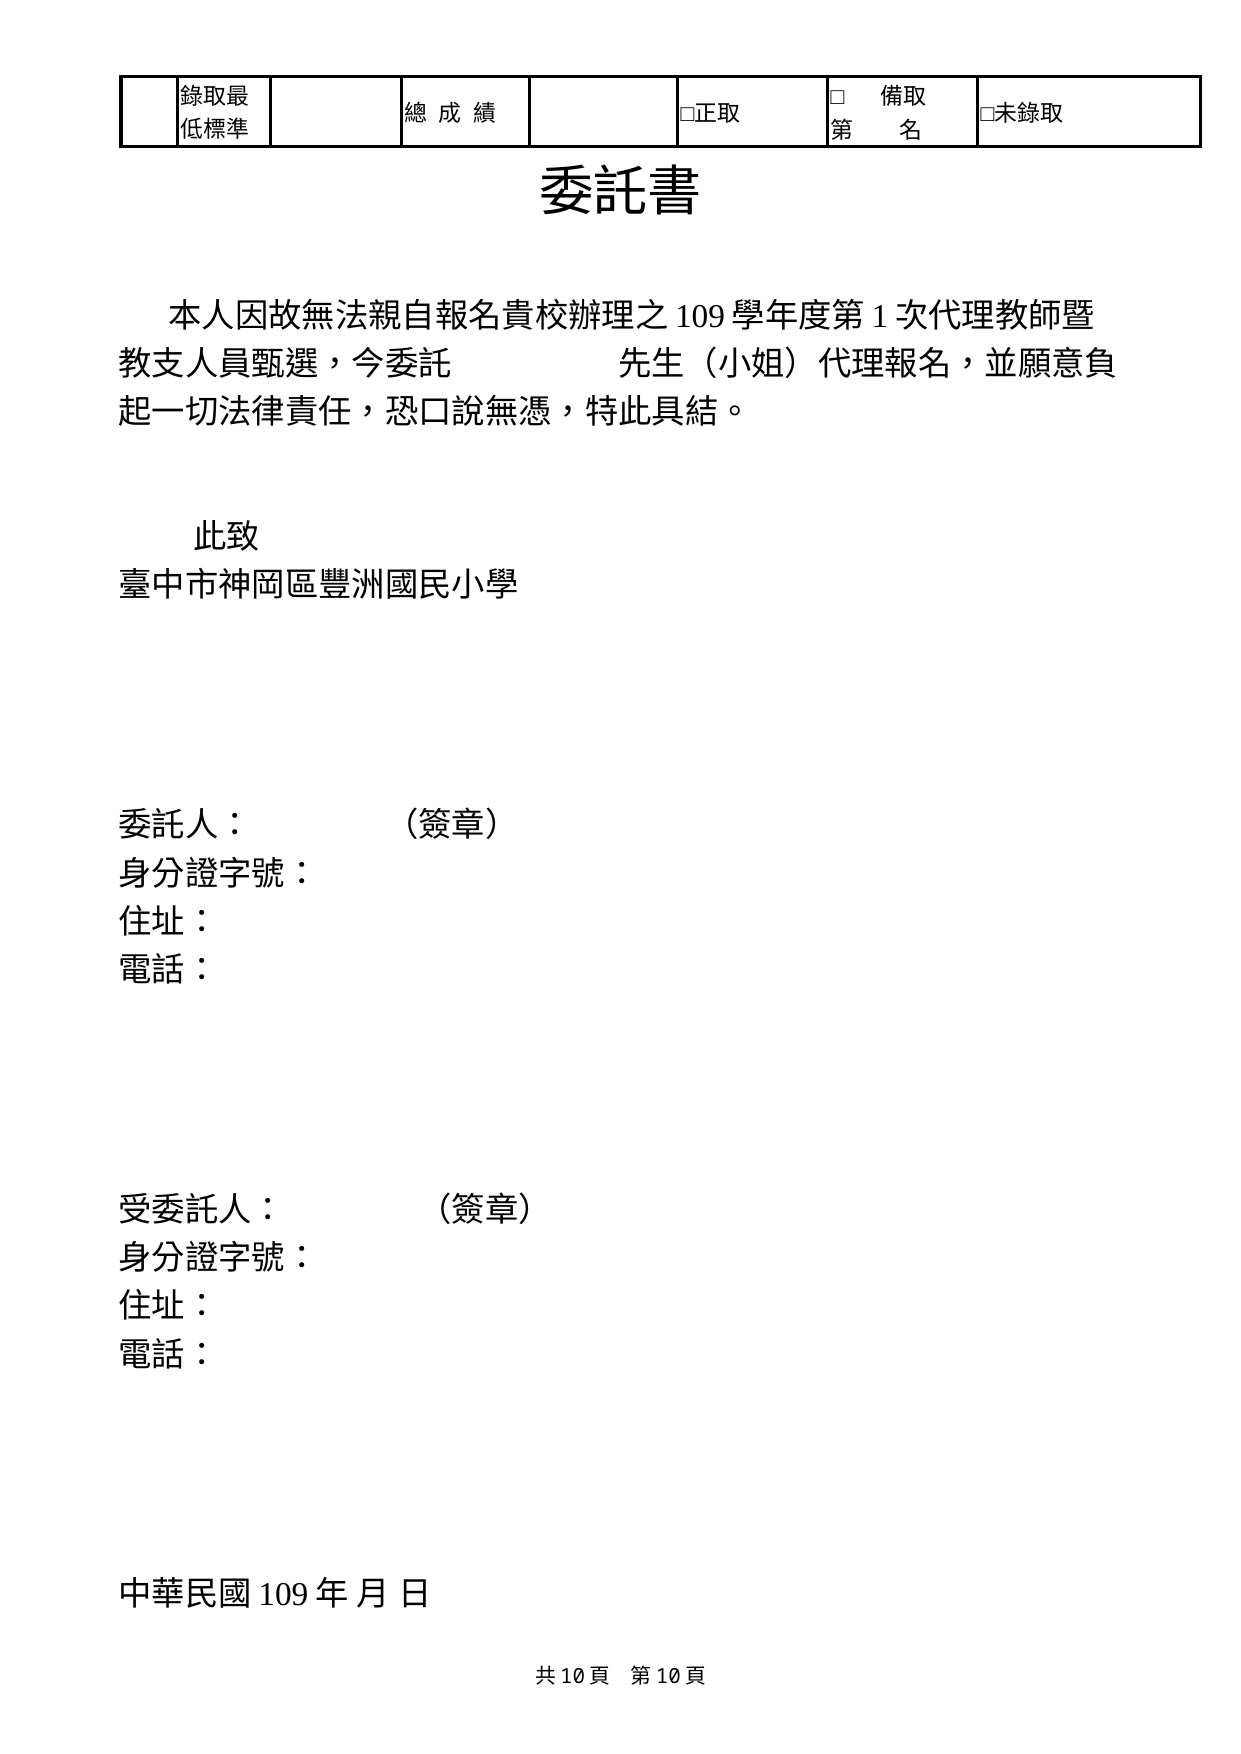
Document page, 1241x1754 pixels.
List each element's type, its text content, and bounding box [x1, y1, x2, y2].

text 委託人： （簽章） [118, 798, 1122, 846]
text 委託書 [118, 148, 1122, 226]
text 此致 [118, 510, 1122, 558]
text 住址： [118, 894, 1122, 943]
text 身分證字號： [118, 1231, 1122, 1279]
text 電話： [118, 1327, 1122, 1376]
text 本人因故無法親自報名貴校辦理之109學年度第1次代理教師暨教支人員甄選，今委託 先生（小姐）代理報名，並願意負起一切法律責任，恐口說無憑，特此具結。 [118, 288, 1122, 433]
text 臺中市神岡區豐洲國民小學 [118, 558, 1122, 606]
table_cell 備取 第 名 [829, 78, 976, 145]
table_cell [531, 78, 676, 145]
table_cell [123, 78, 176, 145]
text 中華民國109年 月 日 [118, 1567, 1122, 1615]
text 電話： [118, 943, 1122, 991]
table_cell [272, 78, 400, 145]
table_cell □正取 [679, 78, 826, 145]
text 住址： [118, 1279, 1122, 1327]
text 受委託人： （簽章） [118, 1183, 1122, 1231]
table_cell □未錄取 [979, 78, 1199, 145]
table_cell 總 成 績 [403, 78, 528, 145]
table_cell 錄取最 低標準 [179, 78, 269, 145]
text 身分證字號： [118, 846, 1122, 894]
